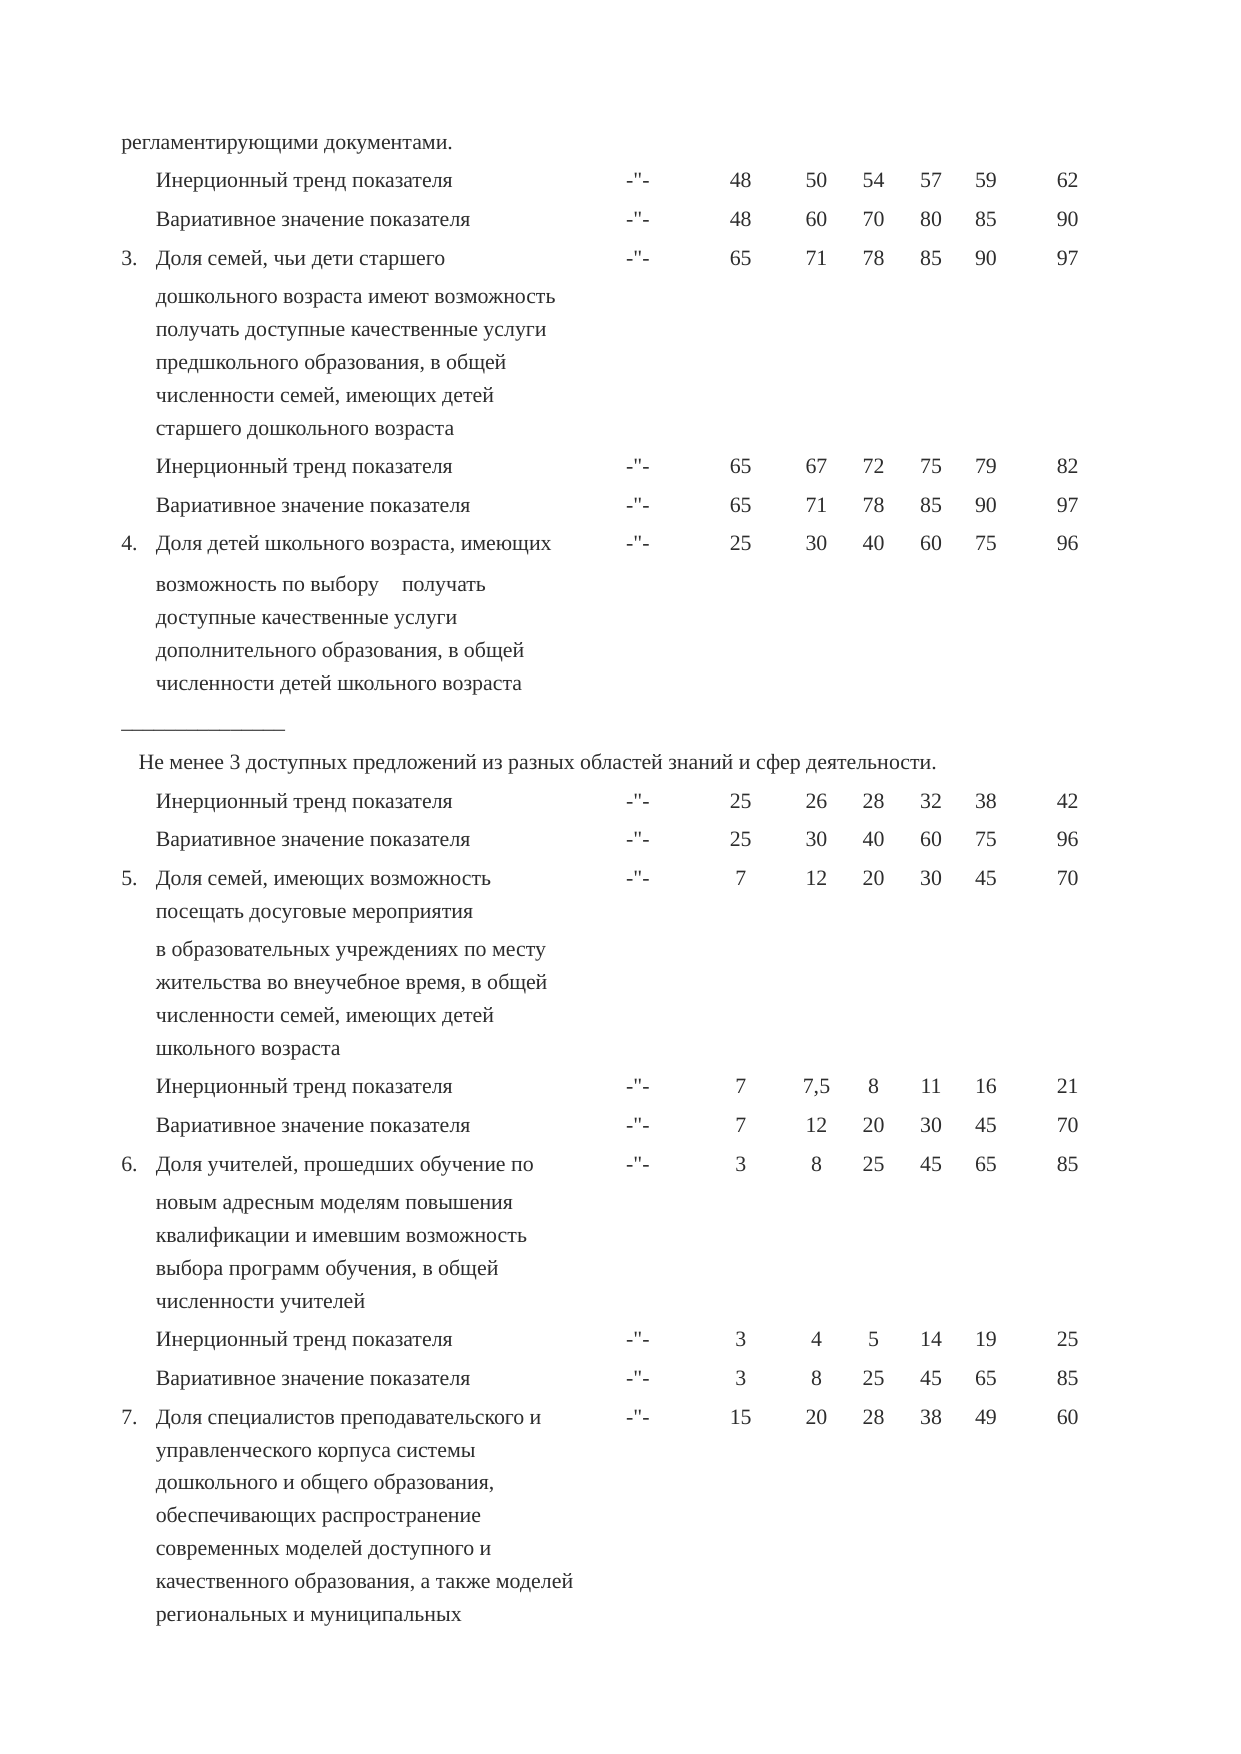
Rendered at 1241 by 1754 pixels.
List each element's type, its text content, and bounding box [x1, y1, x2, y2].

table_cell 62 [1013, 157, 1122, 195]
table_cell 48 [692, 157, 789, 195]
table_cell [789, 926, 843, 1063]
table_cell Доля семей, имеющих возможность посещать досуговые мероприятия [153, 854, 583, 926]
table_cell 85 [958, 195, 1013, 234]
table_cell 96 [1013, 816, 1122, 854]
table_cell -"- [584, 1063, 692, 1102]
table_cell 20 [843, 1102, 903, 1140]
table_cell 65 [692, 234, 789, 273]
table_cell [118, 777, 153, 816]
table_cell 40 [843, 816, 903, 854]
table_cell [584, 926, 692, 1063]
table_cell новым адресным моделям повышения квалификации и имевшим возможность выбора программ обучения, в общей численности учителей [153, 1179, 583, 1316]
table_cell 67 [789, 443, 843, 481]
table_cell 30 [789, 520, 843, 698]
table_cell 38 [958, 777, 1013, 816]
table_cell 7,5 [789, 1063, 843, 1102]
table_cell 75 [904, 443, 958, 481]
table_cell [904, 1179, 958, 1316]
table_cell 4. [118, 520, 153, 698]
table_cell 70 [843, 195, 903, 234]
table_cell [843, 1179, 903, 1316]
table_cell 11 [904, 1063, 958, 1102]
table_cell 97 [1013, 234, 1122, 273]
table_cell 60 [904, 816, 958, 854]
table_cell 8 [789, 1140, 843, 1179]
table_cell [789, 1179, 843, 1316]
table_cell 45 [958, 1102, 1013, 1140]
table_cell [584, 1179, 692, 1316]
table_cell 7. [118, 1393, 153, 1629]
table_cell [904, 926, 958, 1063]
table_cell [1013, 1179, 1122, 1316]
table_cell -"- [584, 1316, 692, 1354]
table_cell [958, 926, 1013, 1063]
table_cell 4 [789, 1316, 843, 1354]
table_cell 38 [904, 1393, 958, 1629]
table_cell 90 [958, 481, 1013, 520]
table_cell Вариативное значение показателя [153, 481, 583, 520]
table_cell 45 [958, 854, 1013, 926]
table_cell 65 [958, 1140, 1013, 1179]
table_cell -"- [584, 520, 692, 698]
table_cell Инерционный тренд показателя [153, 157, 583, 195]
table_cell 21 [1013, 1063, 1122, 1102]
table_cell [958, 273, 1013, 443]
table_cell 85 [1013, 1355, 1122, 1393]
table_cell Доля учителей, прошедших обучение по [153, 1140, 583, 1179]
table_cell [1013, 273, 1122, 443]
table_cell 78 [843, 481, 903, 520]
table_cell 40 [843, 520, 903, 698]
table_cell 25 [692, 520, 789, 698]
table_cell [118, 1102, 153, 1140]
table_cell 45 [904, 1140, 958, 1179]
table_cell 79 [958, 443, 1013, 481]
table_cell 26 [789, 777, 843, 816]
table_cell 3 [692, 1140, 789, 1179]
table_cell -"- [584, 777, 692, 816]
table_cell 12 [789, 1102, 843, 1140]
table_cell 8 [843, 1063, 903, 1102]
table_cell 20 [789, 1393, 843, 1629]
table_cell [843, 926, 903, 1063]
table_cell 60 [1013, 1393, 1122, 1629]
table_cell [118, 481, 153, 520]
table_cell 28 [843, 777, 903, 816]
table_cell 60 [789, 195, 843, 234]
table_cell 15 [692, 1393, 789, 1629]
table_cell 7 [692, 1102, 789, 1140]
table_cell -"- [584, 195, 692, 234]
table_cell [118, 443, 153, 481]
table_cell 16 [958, 1063, 1013, 1102]
table_cell 25 [1013, 1316, 1122, 1354]
table_cell 5 [843, 1316, 903, 1354]
table_cell [1013, 926, 1122, 1063]
table_cell [118, 816, 153, 854]
table_cell 90 [958, 234, 1013, 273]
table_cell 5. [118, 854, 153, 926]
table_cell 71 [789, 234, 843, 273]
table_cell Вариативное значение показателя [153, 195, 583, 234]
table_cell _______________ Не менее 3 доступных предложений из разных областей знаний и сфер деятельности. [118, 698, 1122, 777]
table_cell 3. [118, 234, 153, 273]
table_cell [118, 926, 153, 1063]
table_cell [118, 1355, 153, 1393]
table_cell 48 [692, 195, 789, 234]
table_cell 70 [1013, 854, 1122, 926]
table_cell [118, 157, 153, 195]
table_cell 75 [958, 816, 1013, 854]
table_cell 96 [1013, 520, 1122, 698]
table_cell 25 [843, 1140, 903, 1179]
table_cell Инерционный тренд показателя [153, 1316, 583, 1354]
table_cell -"- [584, 234, 692, 273]
table_cell дошкольного возраста имеют возможность получать доступные качественные услуги предшкольного образования, в общей численности семей, имеющих детей старшего дошкольного возраста [153, 273, 583, 443]
table_cell 65 [692, 443, 789, 481]
table_cell [118, 1063, 153, 1102]
table_cell Вариативное значение показателя [153, 1355, 583, 1393]
table_cell Инерционный тренд показателя [153, 777, 583, 816]
table_cell -"- [584, 1355, 692, 1393]
table_cell -"- [584, 854, 692, 926]
table_cell Доля семей, чьи дети старшего [153, 234, 583, 273]
table_cell 80 [904, 195, 958, 234]
table_cell 60 [904, 520, 958, 698]
table_cell 65 [958, 1355, 1013, 1393]
table_cell 85 [904, 234, 958, 273]
table_cell Вариативное значение показателя [153, 816, 583, 854]
table_cell -"- [584, 443, 692, 481]
table_cell [584, 273, 692, 443]
table_cell 49 [958, 1393, 1013, 1629]
table_cell 7 [692, 1063, 789, 1102]
table_cell 20 [843, 854, 903, 926]
table_cell 32 [904, 777, 958, 816]
table_cell [789, 273, 843, 443]
table_cell в образовательных учреждениях по месту жительства во внеучебное время, в общей численности семей, имеющих детей школьного возраста [153, 926, 583, 1063]
table_cell 30 [904, 1102, 958, 1140]
table_cell -"- [584, 157, 692, 195]
table_cell Вариативное значение показателя [153, 1102, 583, 1140]
table_cell регламентирующими документами. [118, 118, 1122, 157]
table_cell 70 [1013, 1102, 1122, 1140]
table_cell 25 [843, 1355, 903, 1393]
table_cell 8 [789, 1355, 843, 1393]
table_cell [118, 195, 153, 234]
table_cell [692, 273, 789, 443]
table_cell 3 [692, 1355, 789, 1393]
table_cell 30 [904, 854, 958, 926]
table_cell 90 [1013, 195, 1122, 234]
table_cell 75 [958, 520, 1013, 698]
table_cell 54 [843, 157, 903, 195]
table_cell -"- [584, 816, 692, 854]
table_cell -"- [584, 1102, 692, 1140]
table_cell 78 [843, 234, 903, 273]
table_cell 97 [1013, 481, 1122, 520]
table_cell [904, 273, 958, 443]
table_cell 12 [789, 854, 843, 926]
table_cell 71 [789, 481, 843, 520]
table_cell [692, 1179, 789, 1316]
table_cell [692, 926, 789, 1063]
table_cell [843, 273, 903, 443]
table_cell 14 [904, 1316, 958, 1354]
table_cell 45 [904, 1355, 958, 1393]
table_cell 82 [1013, 443, 1122, 481]
table_cell -"- [584, 1140, 692, 1179]
table_cell [118, 1179, 153, 1316]
table_cell -"- [584, 1393, 692, 1629]
table_cell -"- [584, 481, 692, 520]
table_cell 72 [843, 443, 903, 481]
table_cell 57 [904, 157, 958, 195]
table_cell [118, 273, 153, 443]
table_cell 7 [692, 854, 789, 926]
table_cell 85 [1013, 1140, 1122, 1179]
table_cell Доля специалистов преподавательского и управленческого корпуса системы дошкольного и общего образования, обеспечивающих распространение современных моделей доступного и качественного образования, а также моделей региональных и муниципальных [153, 1393, 583, 1629]
table_cell 25 [692, 777, 789, 816]
table_cell 25 [692, 816, 789, 854]
table_cell Инерционный тренд показателя [153, 443, 583, 481]
table_cell 65 [692, 481, 789, 520]
table_cell 85 [904, 481, 958, 520]
table_cell 6. [118, 1140, 153, 1179]
table_cell 19 [958, 1316, 1013, 1354]
table_cell 42 [1013, 777, 1122, 816]
table_cell Доля детей школьного возраста, имеющих возможность по выбору получать доступные качественные услуги дополнительного образования, в общей численности детей школьного возраста [153, 520, 583, 698]
table_cell 59 [958, 157, 1013, 195]
table_cell 3 [692, 1316, 789, 1354]
table_cell [958, 1179, 1013, 1316]
table_cell Инерционный тренд показателя [153, 1063, 583, 1102]
table_cell [118, 1316, 153, 1354]
table_cell 50 [789, 157, 843, 195]
table_cell 30 [789, 816, 843, 854]
table_cell 28 [843, 1393, 903, 1629]
